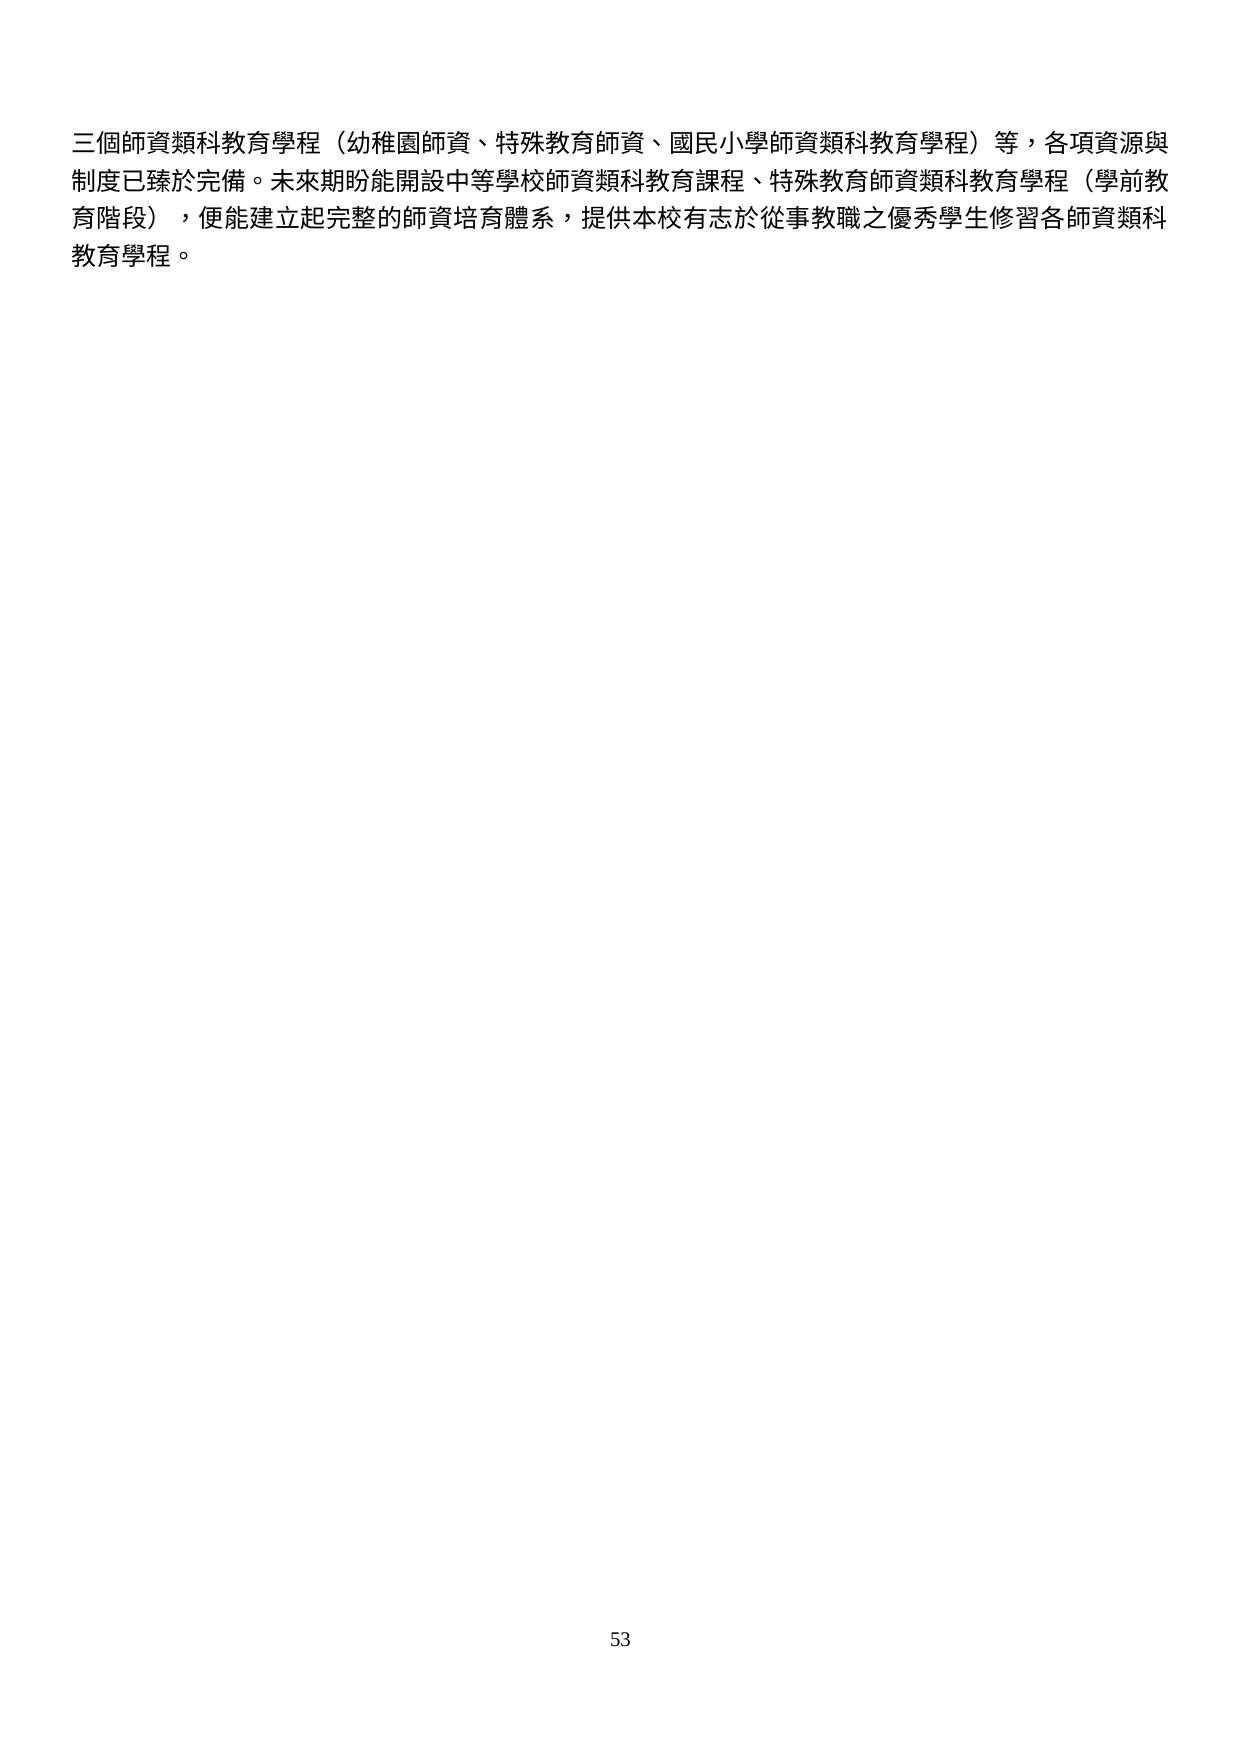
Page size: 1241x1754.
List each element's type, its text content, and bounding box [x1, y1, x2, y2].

text 由於本校前身為國立台東師範學院，辦理教育專業專門課程已有數十年。九十二學年度改制為台東大學之後，分為「師範學院」、「人文學院」、「理工學院」。其中「師範學院」延續過去培育師資的優良傳統，已累積豐厚的經驗。師範學院現有相關教學單位包括：教育研究所、初等教育學系等十二系所、三個師資類科教育學程（幼稚園師資、特殊教育師資、國民小學師資類科教育學程）等，各項資源與制度已臻於完備。未來期盼能開設中等學校師資類科教育課程、特殊教育師資類科教育學程（學前教育階段），便能建立起完整的師資培育體系，提供本校有志於從事教職之優秀學生修習各師資類科教育學程。 [71, 123, 1169, 273]
